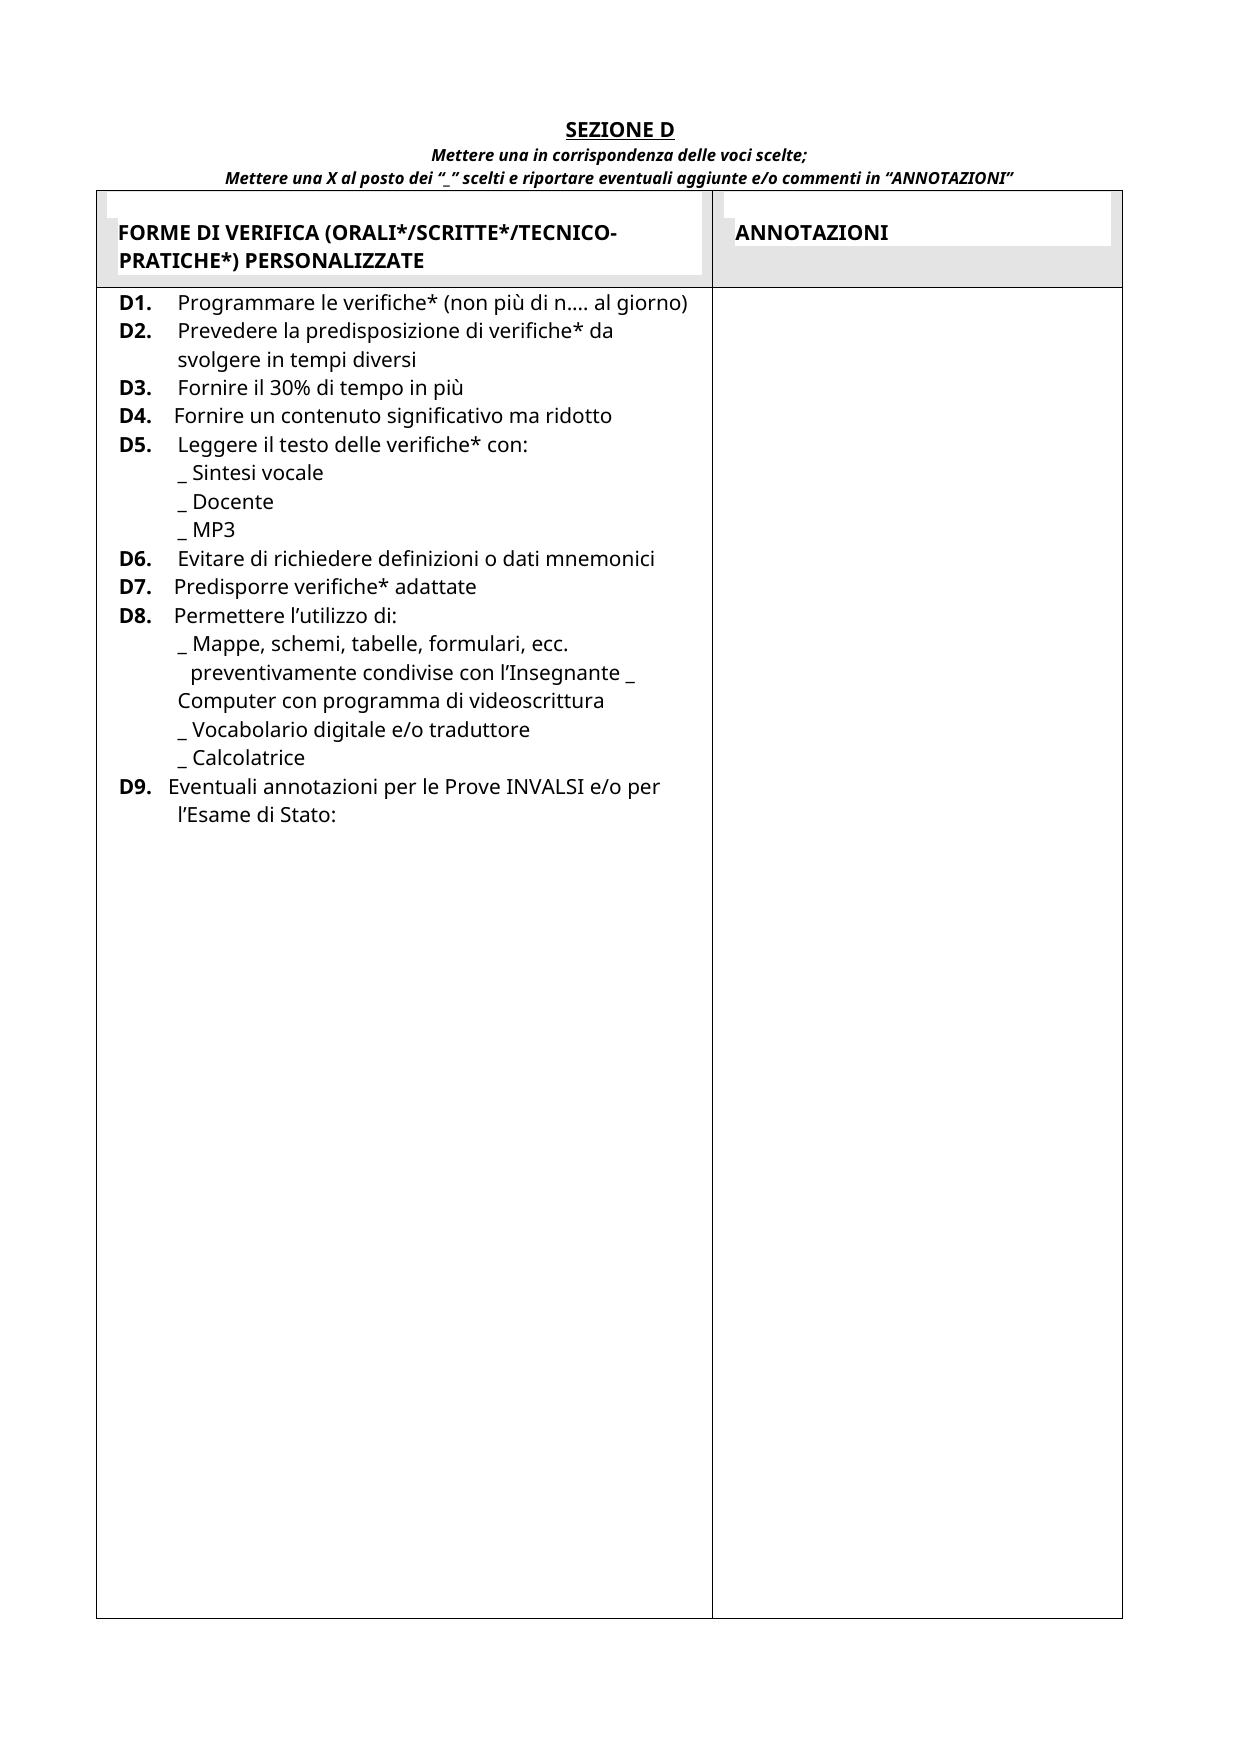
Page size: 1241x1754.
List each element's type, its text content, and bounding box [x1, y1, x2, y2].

table_header FORME DI VERIFICA (ORALI*/SCRITTE*/TECNICO-PRATICHE*) PERSONALIZZATE [97, 191, 712, 287]
text Mettere una X al posto dei “_” scelti e riportare eventuali aggiunte e/o commenti in “ANNOTAZIONI” [131, 167, 1109, 189]
table_header ANNOTAZIONI [713, 191, 1122, 287]
table_cell D1. Programmare le verifiche* (non più di n.… al giorno) D2. Prevedere la predisposizione di verifiche* da svolgere in tempi diversi D3. Fornire il 30% di tempo in più D4. Fornire un contenuto significativo ma ridotto D5. Leggere il testo delle verifiche* con: _ Sintesi vocale _ Docente _ MP3 D6. Evitare di richiedere definizioni o dati mnemonici D7. Predisporre verifiche* adattate D8. Permettere l’utilizzo di: _ Mappe, schemi, tabelle, formulari, ecc. preventivamente condivise con l’Insegnante _ Computer con programma di videoscrittura _ Vocabolario digitale e/o traduttore _ Calcolatrice D9. Eventuali annotazioni per le Prove INVALSI e/o per l’Esame di Stato: [97, 288, 712, 1617]
text Mettere una in corrispondenza delle voci scelte; [131, 144, 1109, 166]
table_cell [713, 288, 1122, 1617]
subtitle SEZIONE D [131, 115, 1109, 143]
